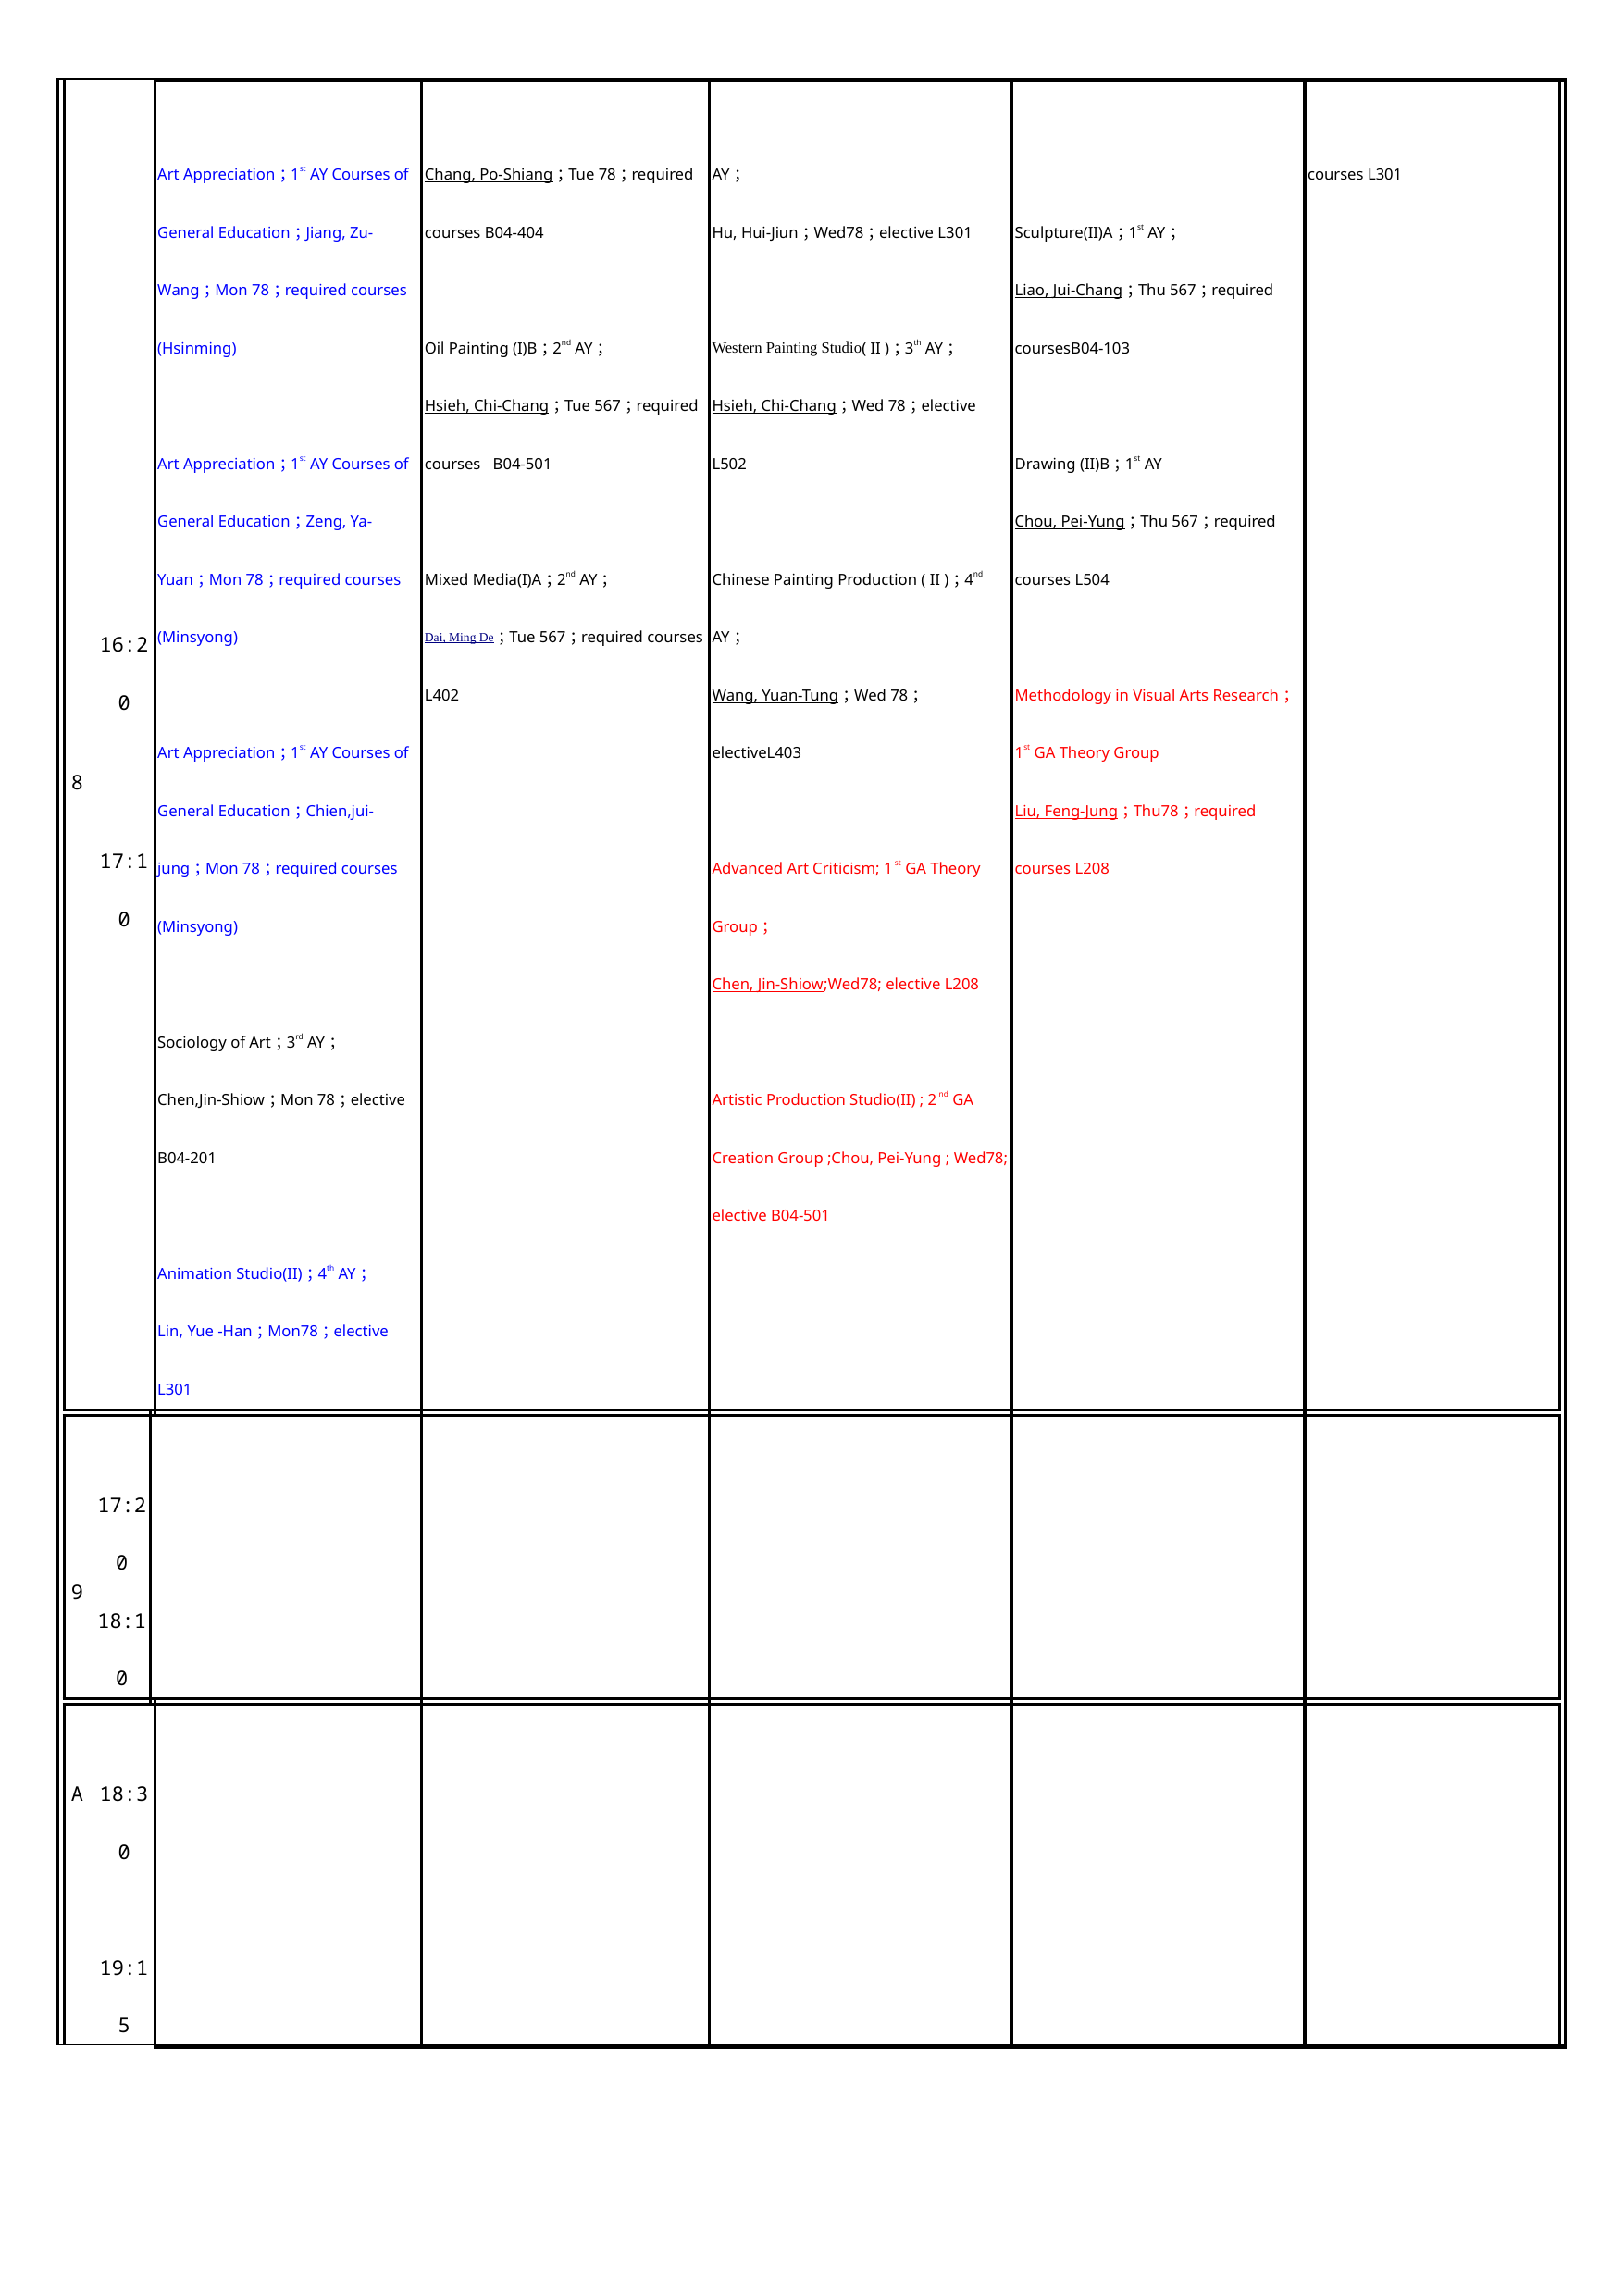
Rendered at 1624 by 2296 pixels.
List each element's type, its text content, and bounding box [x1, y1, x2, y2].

table_cell 16:20 17:10 [93, 80, 154, 1409]
table_cell [711, 1417, 1010, 1697]
table_cell [1307, 1409, 1562, 1697]
table_cell [152, 1417, 420, 1697]
table_cell Aesthetics (I) ；1st AY； Liu, Feng-Jung；Wed78；required courses B04-204 Homepage Design and Application ；2 nd AY； Hu, Hui-Jiun；Wed78；elective L301 Western Painting Studio( II )；3th AY； Hsieh, Chi-Chang；Wed 78；elective L502 Chinese Painting Production ( II )；4nd AY； Wang, Yuan-Tung；Wed 78；electiveL403 Advanced Art Criticism; 1 st GA Theory Group； Chen, Jin-Shiow;Wed78; elective L208 Artistic Production Studio(II) ; 2 nd GA Creation Group ;Chou, Pei-Yung ; Wed78; elective B04-501 [711, 82, 1010, 1409]
table_cell Courses of General Education；1st AY Physical Education；2nd AY Art Appreciation；1st AY Courses of General Education；Jiang, Zu-Wang；Mon 78；required courses (Hsinming) Art Appreciation；1st AY Courses of General Education；Zeng, Ya-Yuan；Mon 78；required courses (Minsyong) Art Appreciation；1st AY Courses of General Education；Chien,jui-jung；Mon 78；required courses (Minsyong) Sociology of Art；3rd AY； Chen,Jin-Shiow；Mon 78；elective B04-201 Animation Studio(II)；4th AY； Lin, Yue -Han；Mon78；elective L301 [156, 82, 420, 1409]
table_cell 17:20 18:10 [93, 1417, 149, 1697]
table_cell [1307, 1706, 1558, 2044]
table_cell courses L301 [1307, 82, 1558, 1409]
table_cell Courses of General Education；2 nd AY Physical Education；elective3nd AY Physical Education；elective4nd AY Sculpture(II)A；1st AY； Liao, Jui-Chang；Thu 567；required coursesB04-103 Drawing (II)B；1st AY Chou, Pei-Yung；Thu 567；required courses L504 Methodology in Visual Arts Research；1st GA Theory Group Liu, Feng-Jung；Thu78；required courses L208 [1013, 82, 1303, 1409]
table_cell [711, 1706, 1010, 2044]
table_cell 9 [61, 1409, 93, 1697]
table_cell A [61, 1697, 93, 2044]
table_cell [156, 1706, 420, 2044]
table_cell [1307, 1697, 1562, 2044]
table_cell [1307, 1417, 1558, 1697]
table_cell [1013, 1417, 1303, 1697]
table_cell [423, 1417, 708, 1697]
table_cell [423, 1706, 708, 2044]
table_cell Physical Education；3nd AY Physical Education；4nd AY Theory of Color；1 st AY Chang, Po-Shiang；Tue 78；required courses B04-404 Oil Painting (I)B；2nd AY； Hsieh, Chi-Chang；Tue 567；required courses B04-501 Mixed Media(I)A；2nd AY； Dai, Ming De；Tue 567；required courses L402 [423, 82, 708, 1409]
table_cell [1013, 1706, 1303, 2044]
table_cell 18:30 19:15 [93, 1706, 154, 2044]
table_cell 8 [66, 80, 93, 1409]
